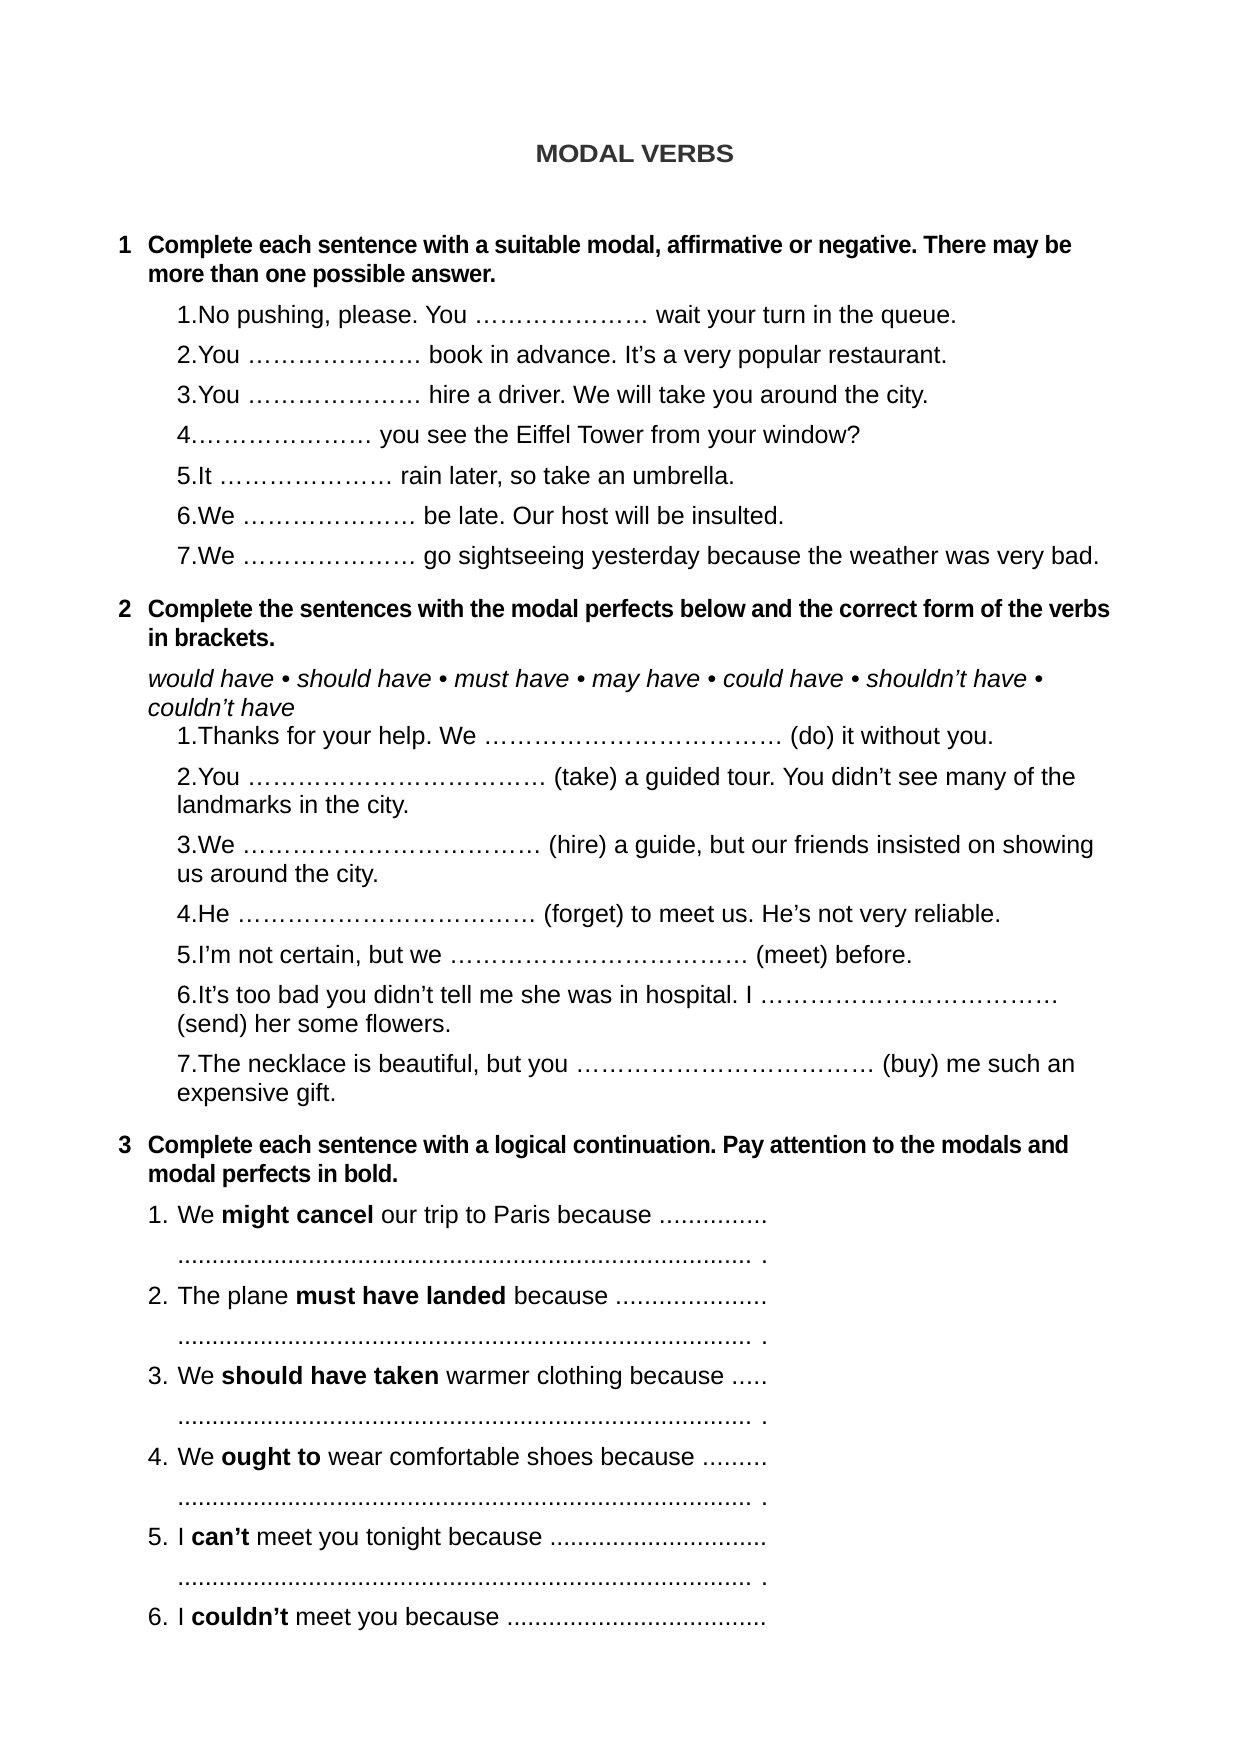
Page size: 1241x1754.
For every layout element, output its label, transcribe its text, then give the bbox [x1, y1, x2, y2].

text 5. It ………………… rain later, so take an umbrella. [118, 461, 1122, 489]
text 6. We ………………… be late. Our host will be insulted. [118, 501, 1122, 529]
text 2. You ……………………………… (take) a guided tour. You didn’t see many of the landmarks in the city. [118, 761, 1122, 819]
text . [118, 1482, 1122, 1510]
text 4. ………………… you see the Eiffel Tower from your window? [118, 420, 1122, 449]
text 6. It’s too bad you didn’t tell me she was in hospital. I ……………………………… (send) her some flowers. [118, 980, 1122, 1037]
text 3. You ………………… hire a driver. We will take you around the city. [118, 380, 1122, 409]
text 7. The necklace is beautiful, but you ……………………………… (buy) me such an expensive gift. [118, 1049, 1122, 1106]
subtitle 1 Complete each sentence with a suitable modal, affirmative or negative. There may be more than one possible answer. [118, 230, 1122, 287]
text 5. I can’t meet you tonight because [118, 1522, 1122, 1551]
subtitle 3 Complete each sentence with a logical continuation. Pay attention to the modals and modal perfects in bold. [118, 1130, 1122, 1188]
text 3. We ……………………………… (hire) a guide, but our friends insisted on showing us around the city. [118, 830, 1122, 888]
text 5. I’m not certain, but we ……………………………… (meet) before. [118, 939, 1122, 968]
text 2. The plane must have landed because [118, 1281, 1122, 1309]
text 6. I couldn’t meet you because [118, 1602, 1122, 1631]
text . [118, 1401, 1122, 1430]
text 7. We ………………… go sightseeing yesterday because the weather was very bad. [118, 541, 1122, 570]
text . [118, 1562, 1122, 1591]
text 4. We ought to wear comfortable shoes because [118, 1441, 1122, 1470]
text would have • should have • must have • may have • could have • shouldn’t have • couldn’t have [148, 664, 1051, 721]
text 1. Thanks for your help. We ……………………………… (do) it without you. [118, 721, 1122, 750]
text . [118, 1321, 1122, 1349]
text . [118, 1240, 1122, 1269]
subtitle MODAL VERBS [148, 139, 1122, 168]
text 1. No pushing, please. You ………………… wait your turn in the queue. [118, 300, 1122, 328]
subtitle 2 Complete the sentences with the modal perfects below and the correct form of the verbs in brackets. [118, 594, 1122, 651]
text 3. We should have taken warmer clothing because [118, 1361, 1122, 1390]
text 1. We might cancel our trip to Paris because [118, 1200, 1122, 1229]
text 4. He ……………………………… (forget) to meet us. He’s not very reliable. [118, 899, 1122, 928]
text 2. You ………………… book in advance. It’s a very popular restaurant. [118, 340, 1122, 369]
